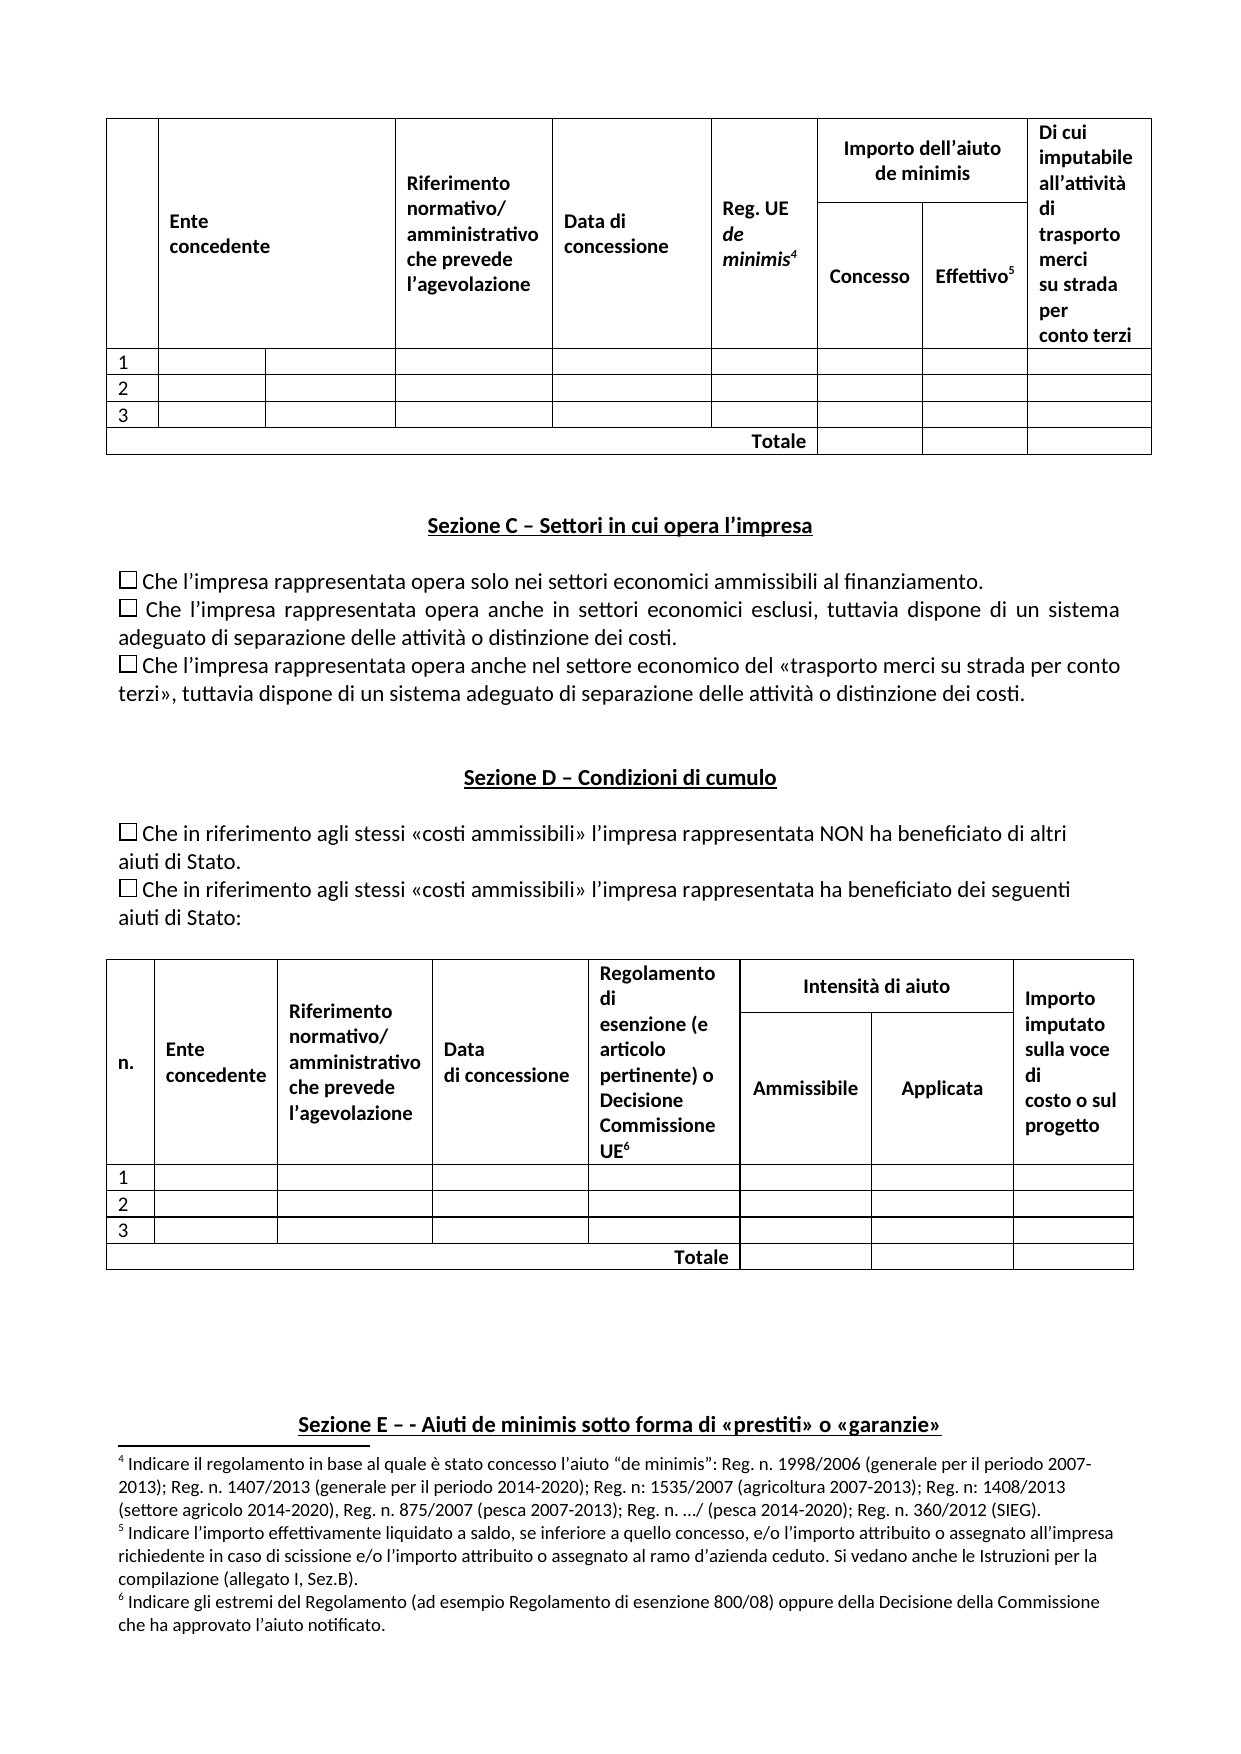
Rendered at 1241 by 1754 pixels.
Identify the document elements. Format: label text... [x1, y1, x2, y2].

table_cell [741, 1191, 871, 1216]
table_cell [396, 349, 552, 374]
table_cell 3 [107, 1218, 154, 1243]
table_cell [155, 1165, 277, 1190]
table_header Riferimento normativo/ amministrativo che prevede l’agevolazione [396, 119, 552, 348]
table_cell [1014, 1165, 1133, 1190]
table_cell [872, 1191, 1013, 1216]
text Che l’impresa rappresentata opera anche nel settore economico del «trasporto merci su strada per conto terzi», tuttavia dispone di un sistema adeguato di separazione delle attività o distinzione dei costi. [118, 651, 1122, 707]
table_cell [433, 1191, 588, 1216]
table_header Data di concessione [433, 960, 588, 1163]
table_header Intensità di aiuto [741, 960, 1013, 1012]
table_cell 2 [107, 1191, 154, 1216]
table_cell [433, 1165, 588, 1190]
table_cell Totale [107, 1244, 739, 1269]
table_cell [872, 1218, 1013, 1243]
text aiuti di Stato: [118, 903, 1122, 931]
table_cell [923, 375, 1027, 401]
table_cell [433, 1218, 588, 1243]
table_cell [266, 375, 395, 401]
table_cell [872, 1244, 1013, 1269]
table_cell [159, 402, 265, 427]
table_cell [155, 1191, 277, 1216]
table_cell [741, 1218, 871, 1243]
table_cell 2 [107, 375, 158, 401]
table_cell [1028, 402, 1151, 427]
table_cell Totale [107, 428, 817, 454]
table_cell [818, 375, 922, 401]
table_header Ente concedente [159, 119, 395, 348]
table_cell [278, 1165, 432, 1190]
table_cell [1014, 1244, 1133, 1269]
table_cell [818, 402, 922, 427]
text Che l’impresa rappresentata opera anche in settori economici esclusi, tuttavia dispone di un sistema adeguato di separazione delle attività o distinzione dei costi. [118, 595, 1122, 651]
table_header Importo imputato sulla voce di costo o sul progetto [1014, 960, 1133, 1163]
table_cell [553, 349, 711, 374]
table_header [107, 119, 158, 348]
table_cell [266, 402, 395, 427]
table_cell [1028, 349, 1151, 374]
text Che in riferimento agli stessi «costi ammissibili» l’impresa rappresentata NON ha beneficiato di altri [118, 819, 1122, 847]
table_cell Effettivo [923, 203, 1027, 348]
table_cell [741, 1165, 871, 1190]
text Che in riferimento agli stessi «costi ammissibili» l’impresa rappresentata ha beneficiato dei seguenti [118, 875, 1122, 903]
table_cell [278, 1191, 432, 1216]
table_cell [923, 428, 1027, 454]
table_cell [1014, 1191, 1133, 1216]
text aiuti di Stato. [118, 847, 1122, 875]
table_cell [872, 1165, 1013, 1190]
table_cell [589, 1165, 739, 1190]
table_cell Applicata [872, 1013, 1013, 1163]
table_cell [159, 375, 265, 401]
table_cell [396, 402, 552, 427]
table_header Regolamento di esenzione (e articolo pertinente) o Decisione Commissione UE [589, 960, 739, 1163]
table_cell Concesso [818, 203, 922, 348]
text Sezione C – Settori in cui opera l’impresa [118, 511, 1122, 539]
table_cell [712, 402, 817, 427]
table_header Di cui imputabile all’attività di trasporto merci su strada per conto terzi [1028, 119, 1151, 348]
table_cell [923, 349, 1027, 374]
table_cell Ammissibile [741, 1013, 871, 1163]
table_cell [396, 375, 552, 401]
table_cell [589, 1191, 739, 1216]
table_cell [1014, 1218, 1133, 1243]
table_header Reg. UE de minimis [712, 119, 817, 348]
table_cell [553, 375, 711, 401]
table_header Importo dell’aiuto de minimis [818, 119, 1027, 202]
table_cell [155, 1218, 277, 1243]
table_cell [159, 349, 265, 374]
text Che l’impresa rappresentata opera solo nei settori economici ammissibili al finanziamento. [118, 567, 1122, 595]
table_cell [818, 349, 922, 374]
table_header Riferimento normativo/ amministrativo che prevede l’agevolazione [278, 960, 432, 1163]
table_cell [923, 402, 1027, 427]
table_cell [818, 428, 922, 454]
table_cell [712, 349, 817, 374]
table_header Data di concessione [553, 119, 711, 348]
table_cell [553, 402, 711, 427]
table_cell [741, 1244, 871, 1269]
table_header n. [107, 960, 154, 1163]
text Sezione E – - Aiuti de minimis sotto forma di «prestiti» o «garanzie» [118, 1411, 1122, 1438]
table_header Ente concedente [155, 960, 277, 1163]
table_cell [712, 375, 817, 401]
table_cell [1028, 428, 1151, 454]
table_cell [266, 349, 395, 374]
table_cell [1028, 375, 1151, 401]
table_cell [589, 1218, 739, 1243]
table_cell 1 [107, 1165, 154, 1190]
table_cell 3 [107, 402, 158, 427]
table_cell [278, 1218, 432, 1243]
text Sezione D – Condizioni di cumulo [118, 763, 1122, 791]
table_cell 1 [107, 349, 158, 374]
